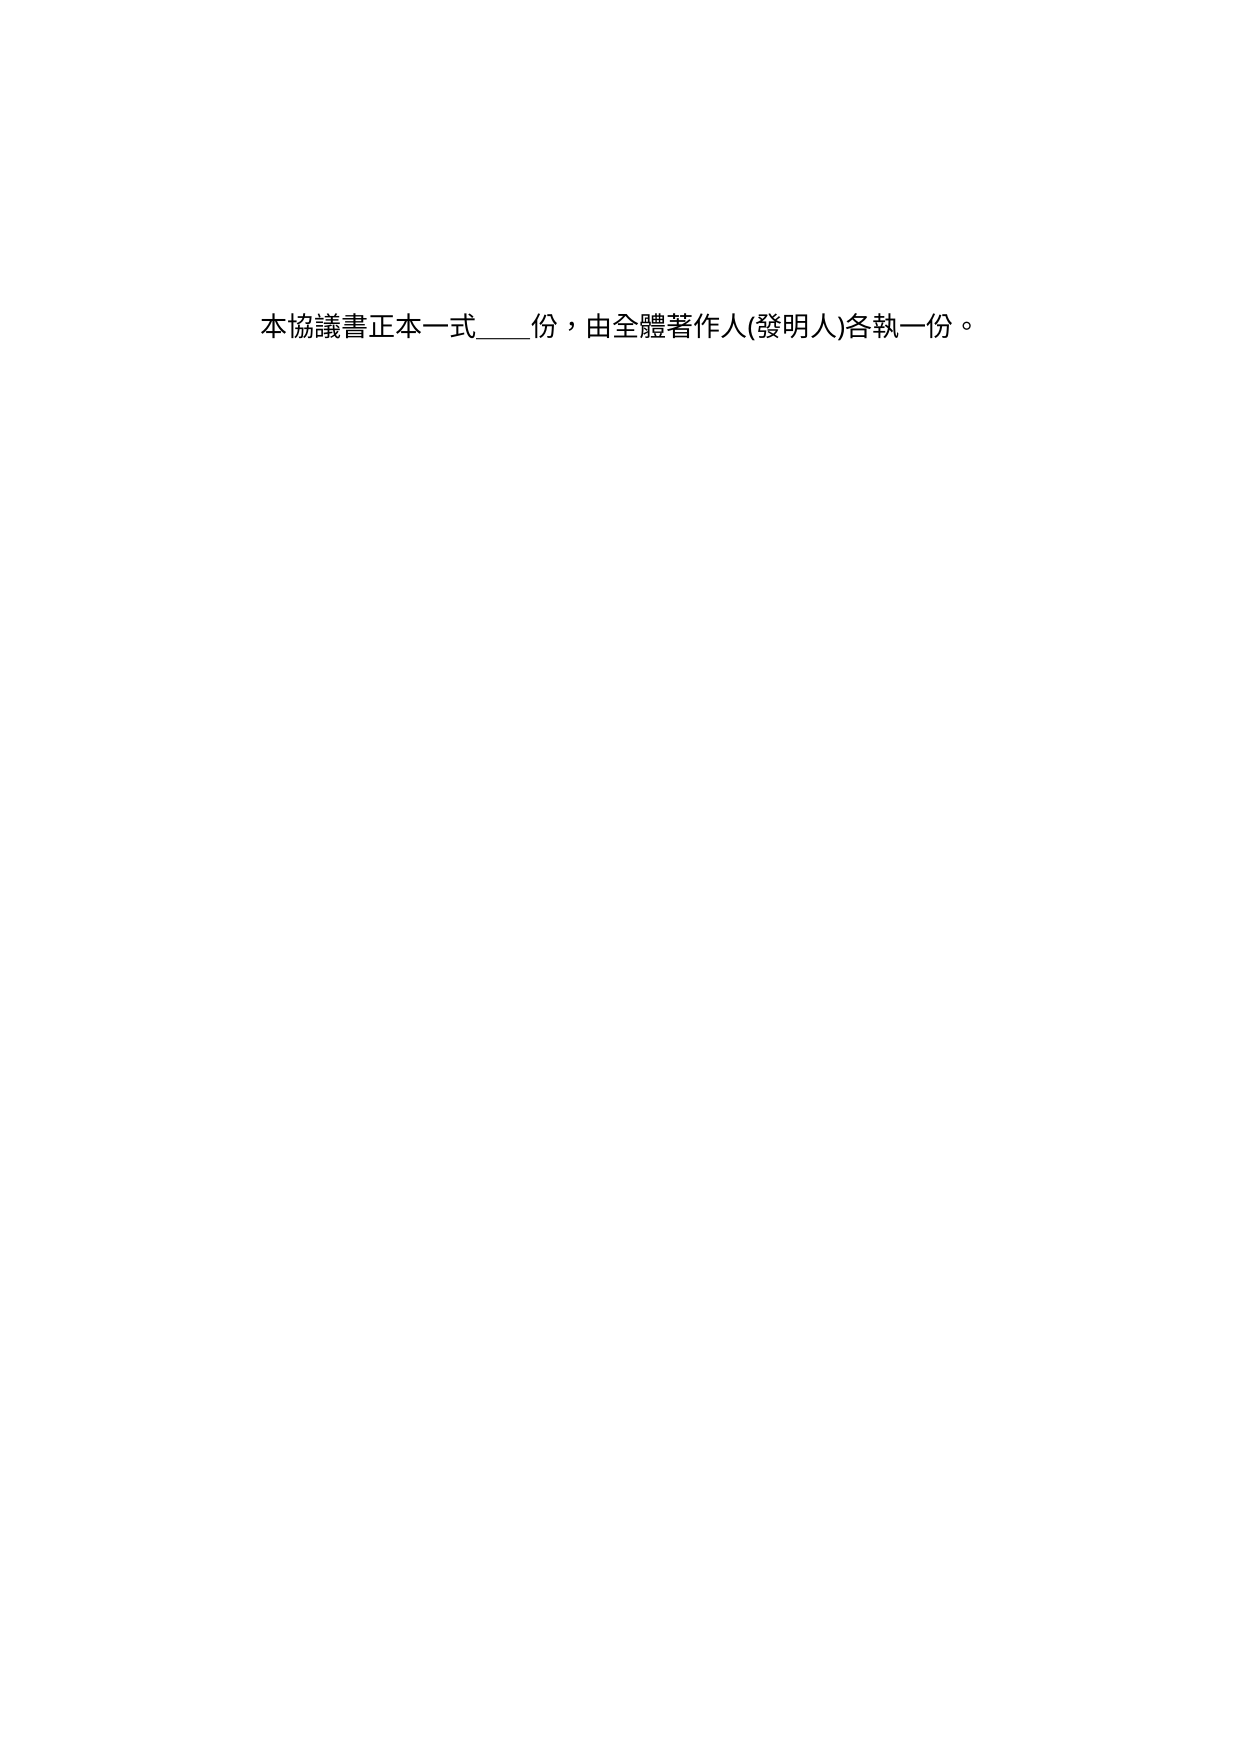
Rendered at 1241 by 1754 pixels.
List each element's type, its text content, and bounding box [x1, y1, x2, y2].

text 本協議書正本一式＿＿份，由全體著作人(發明人)各執一份。 [89, 283, 1152, 346]
